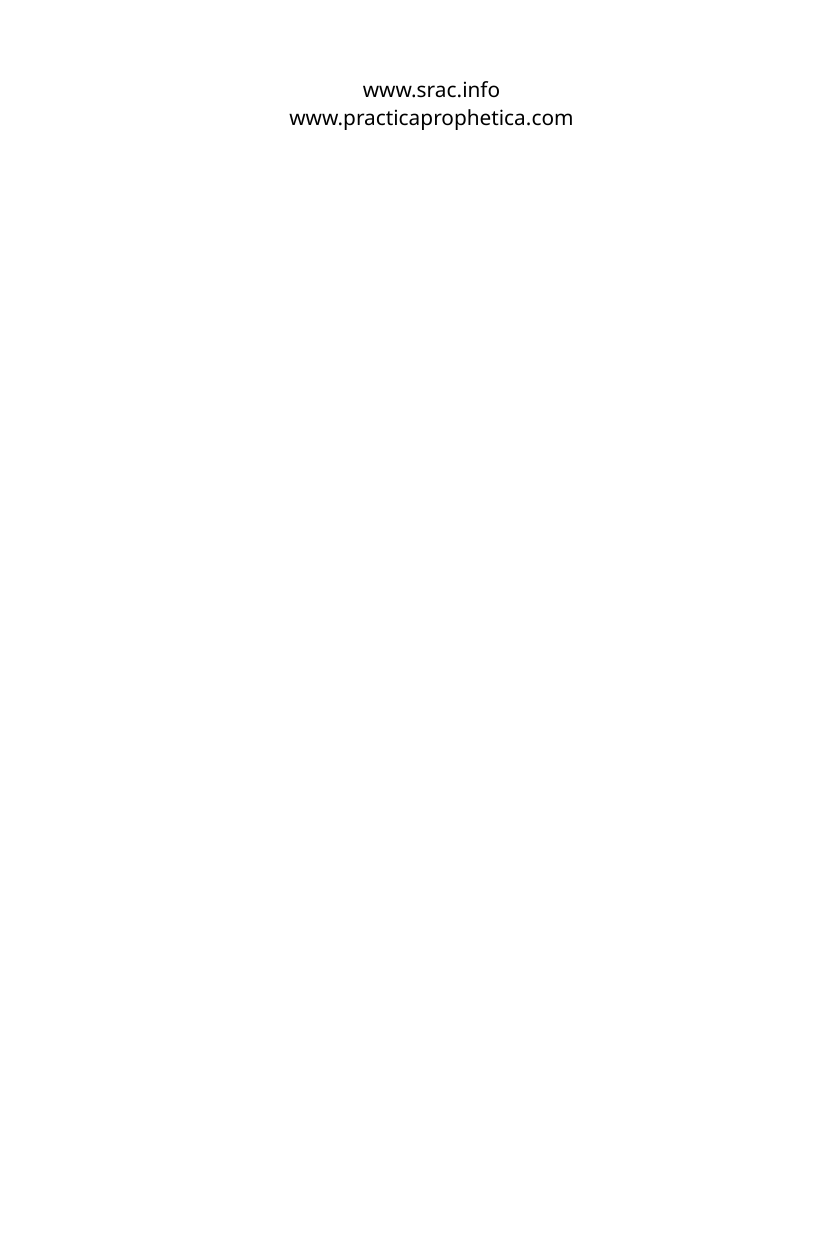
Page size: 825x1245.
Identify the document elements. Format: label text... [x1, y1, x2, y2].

text www.practicaprophetica.com [112, 103, 750, 132]
text www.srac.info [112, 75, 750, 103]
